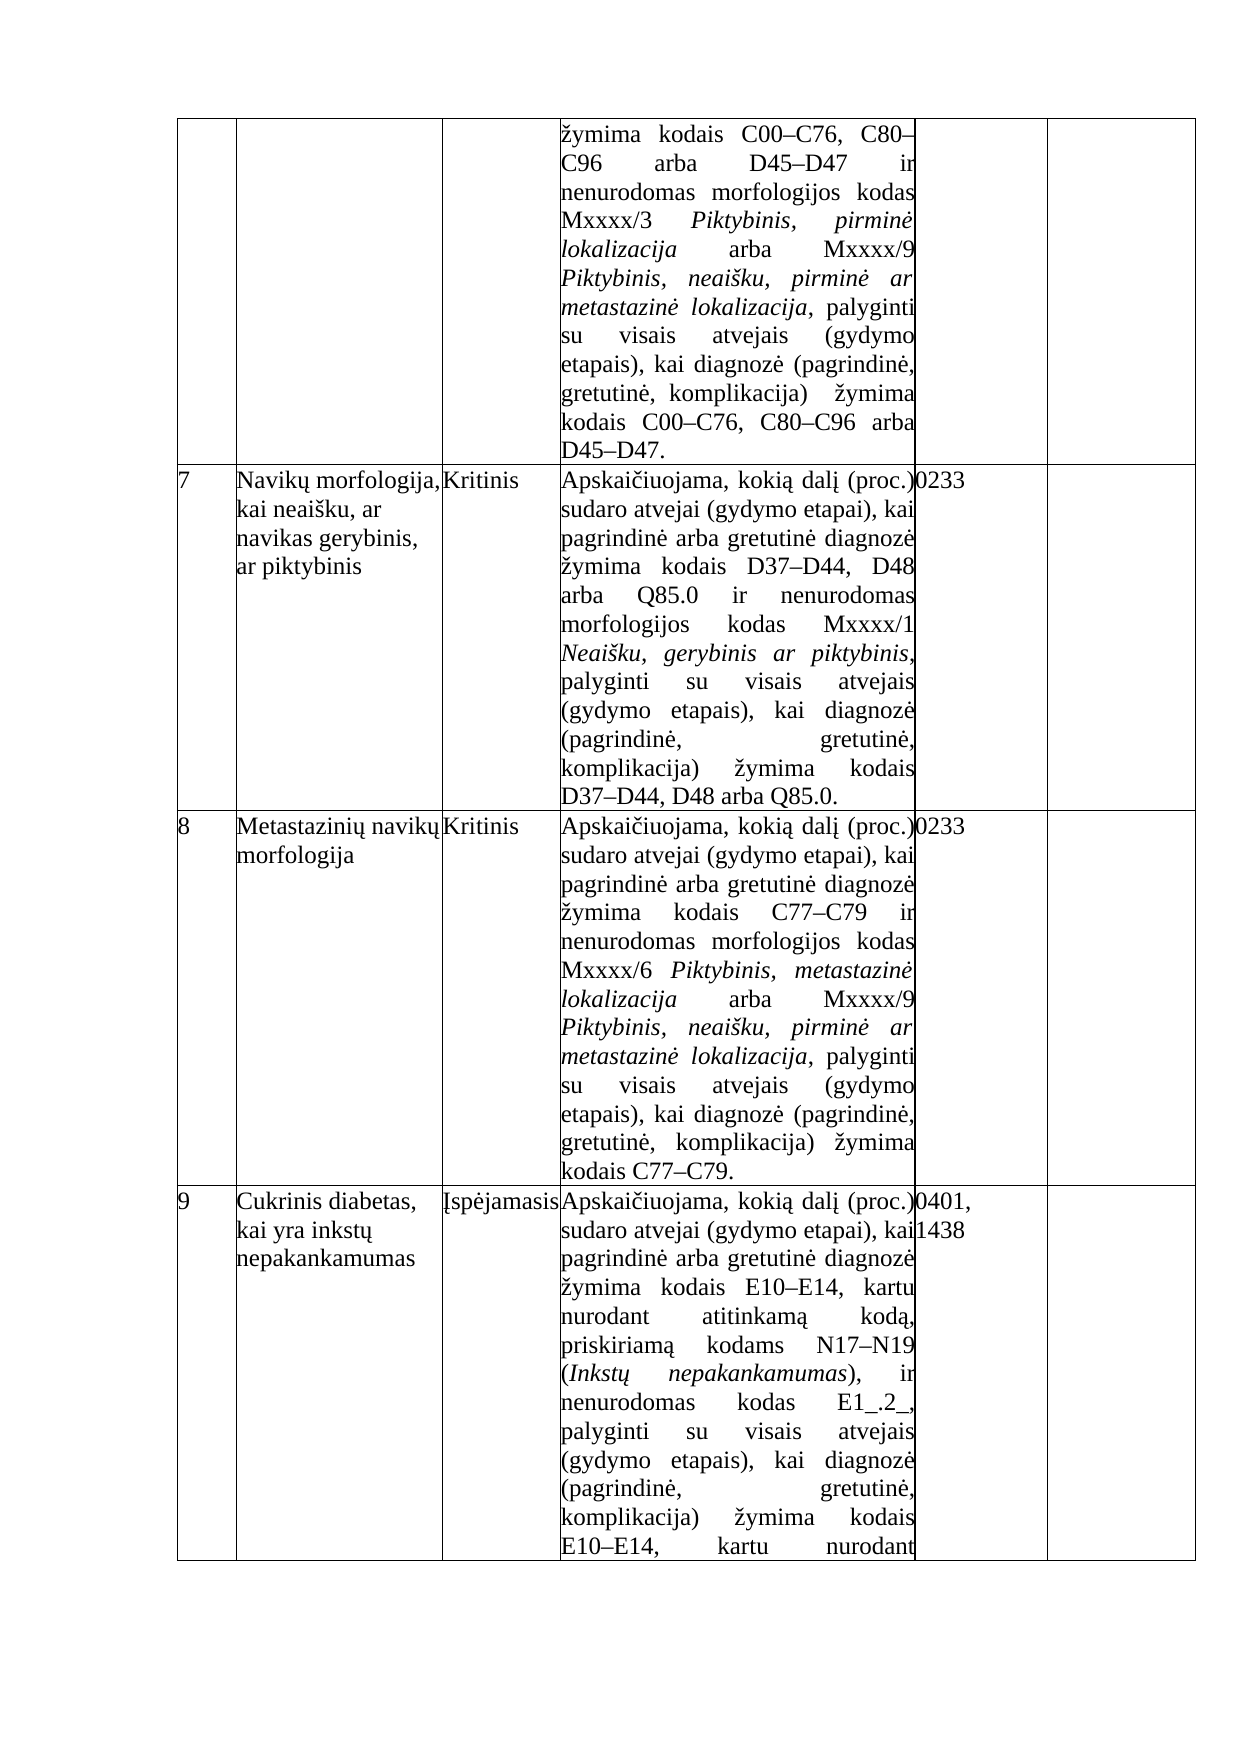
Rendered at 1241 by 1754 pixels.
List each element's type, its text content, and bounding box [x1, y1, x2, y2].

table_cell Kritinis [443, 811, 560, 1185]
table_cell 9 [178, 1186, 236, 1560]
table_cell 7 [178, 465, 236, 810]
table_cell žymima kodais C00–C76, C80–C96 arba D45‒D47 ir nenurodomas morfologijos kodas Mxxxx/3 Piktybinis, pirminė lokalizacija arba Mxxxx/9 Piktybinis, neaišku, pirminė ar metastazinė lokalizacija, palyginti su visais atvejais (gydymo etapais), kai diagnozė (pagrindinė, gretutinė, komplikacija) žymima kodais C00–C76, C80–C96 arba D45–D47. [561, 119, 914, 464]
table_cell Cukrinis diabetas, kai yra inkstų nepakankamumas [237, 1186, 442, 1560]
table_cell 0401, 1438 [916, 1186, 1047, 1560]
table_cell Kritinis [443, 465, 560, 810]
table_cell [1048, 465, 1195, 810]
table_cell [237, 119, 442, 464]
table_cell Metastazinių navikų morfologija [237, 811, 442, 1185]
table_cell Apskaičiuojama, kokią dalį (proc.) sudaro atvejai (gydymo etapai), kai pagrindinė arba gretutinė diagnozė žymima kodais D37–D44, D48 arba Q85.0 ir nenurodomas morfologijos kodas Mxxxx/1 Neaišku, gerybinis ar piktybinis, palyginti su visais atvejais (gydymo etapais), kai diagnozė (pagrindinė, gretutinė, komplikacija) žymima kodais D37–D44, D48 arba Q85.0. [561, 465, 914, 810]
table_cell [916, 119, 1047, 464]
table_cell Navikų morfologija, kai neaišku, ar navikas gerybinis, ar piktybinis [237, 465, 442, 810]
table_cell 0233 [916, 465, 1047, 810]
table_cell Apskaičiuojama, kokią dalį (proc.) sudaro atvejai (gydymo etapai), kai pagrindinė arba gretutinė diagnozė žymima kodais E10–E14, kartu nurodant atitinkamą kodą, priskiriamą kodams N17–N19 (Inkstų nepakankamumas), ir nenurodomas kodas E1_.2_, palyginti su visais atvejais (gydymo etapais), kai diagnozė (pagrindinė, gretutinė, komplikacija) žymima kodais E10–E14, kartu nurodant atitinkamą kodą, priskiriamą kodams N17–N19. [561, 1186, 914, 1560]
table_cell [1048, 811, 1195, 1185]
table_cell [443, 119, 560, 464]
table_cell Įspėjamasis [443, 1186, 560, 1560]
table_cell [1048, 1186, 1195, 1560]
table_cell [178, 119, 236, 464]
table_cell [1048, 119, 1195, 464]
table_cell 0233 [916, 811, 1047, 1185]
table_cell 8 [178, 811, 236, 1185]
table_cell Apskaičiuojama, kokią dalį (proc.) sudaro atvejai (gydymo etapai), kai pagrindinė arba gretutinė diagnozė žymima kodais C77–C79 ir nenurodomas morfologijos kodas Mxxxx/6 Piktybinis, metastazinė lokalizacija arba Mxxxx/9 Piktybinis, neaišku, pirminė ar metastazinė lokalizacija, palyginti su visais atvejais (gydymo etapais), kai diagnozė (pagrindinė, gretutinė, komplikacija) žymima kodais C77–C79. [561, 811, 914, 1185]
